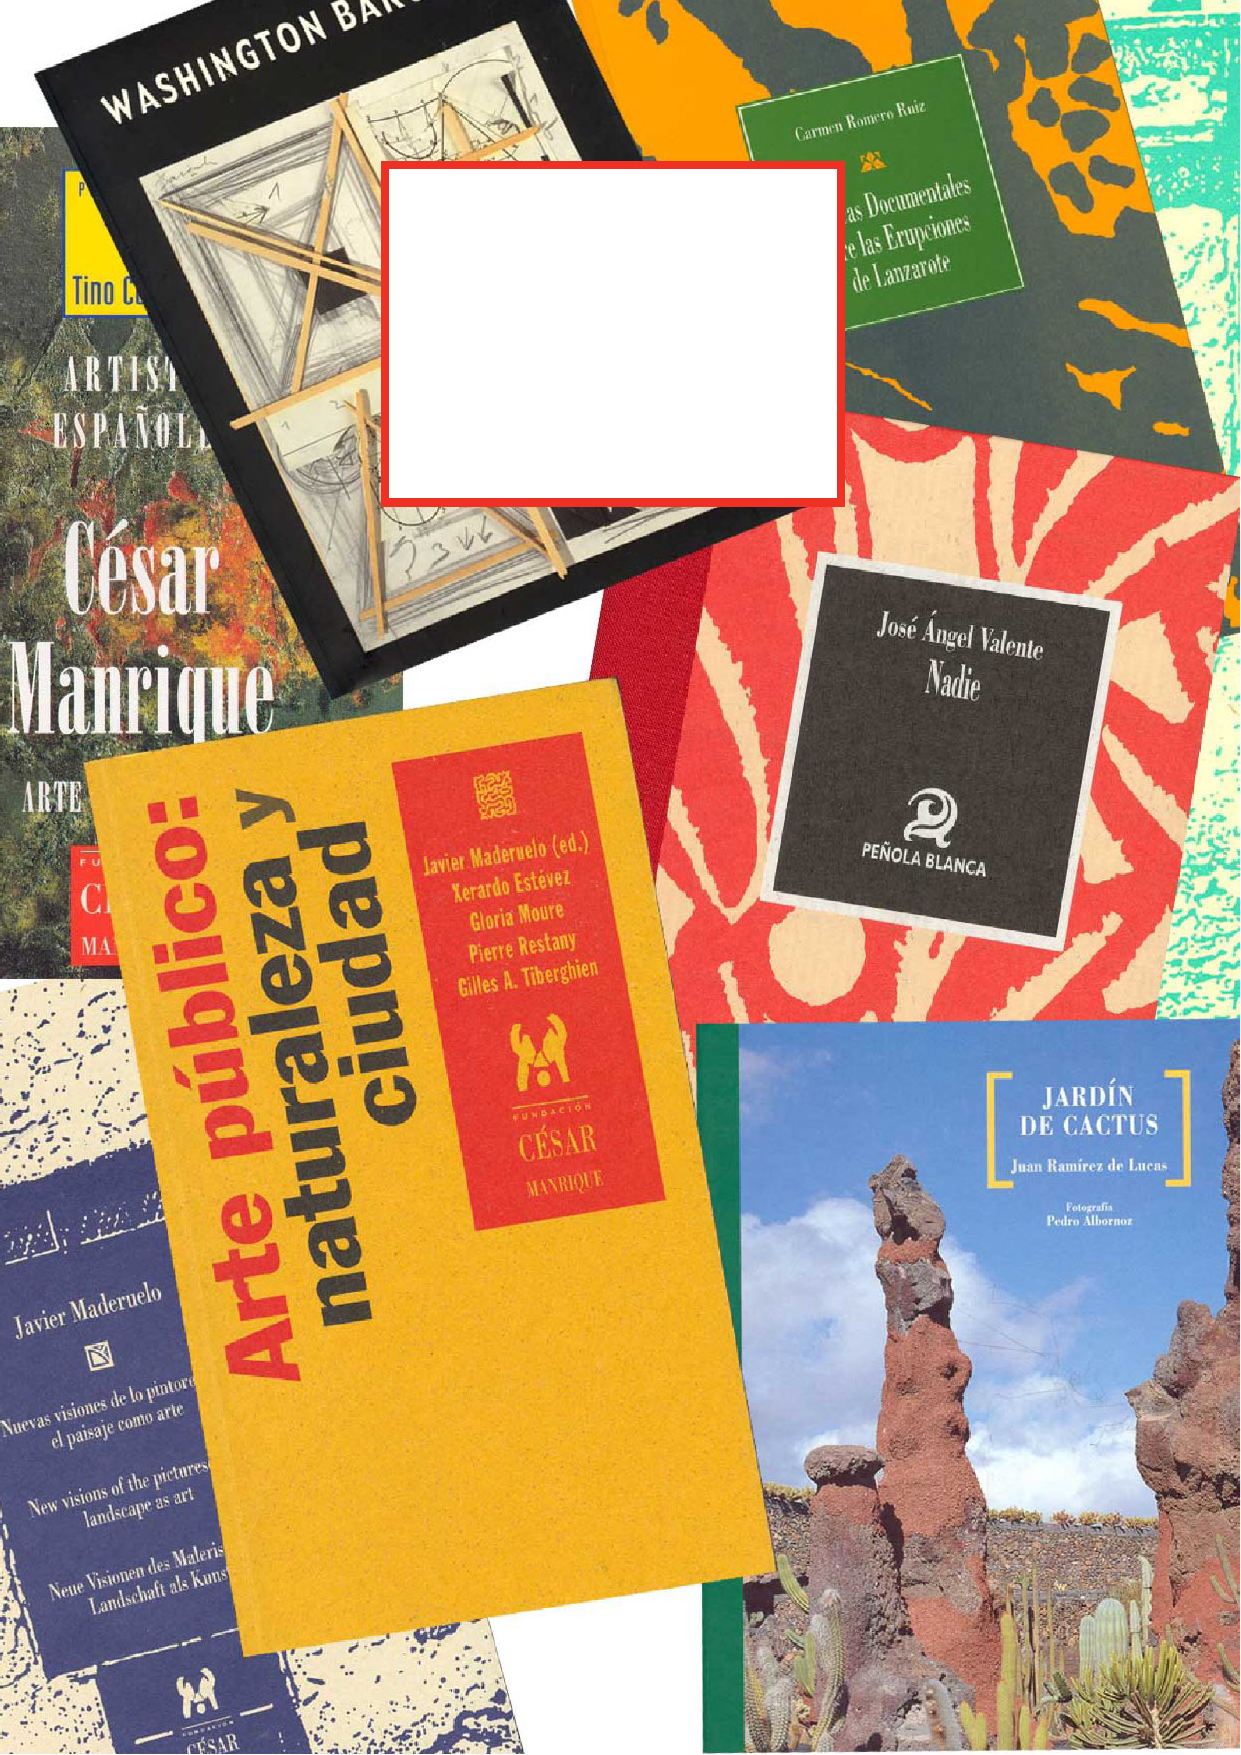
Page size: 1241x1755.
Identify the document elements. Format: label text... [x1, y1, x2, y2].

text SERVICIO DE PUBLICACIONES [425, 270, 801, 407]
